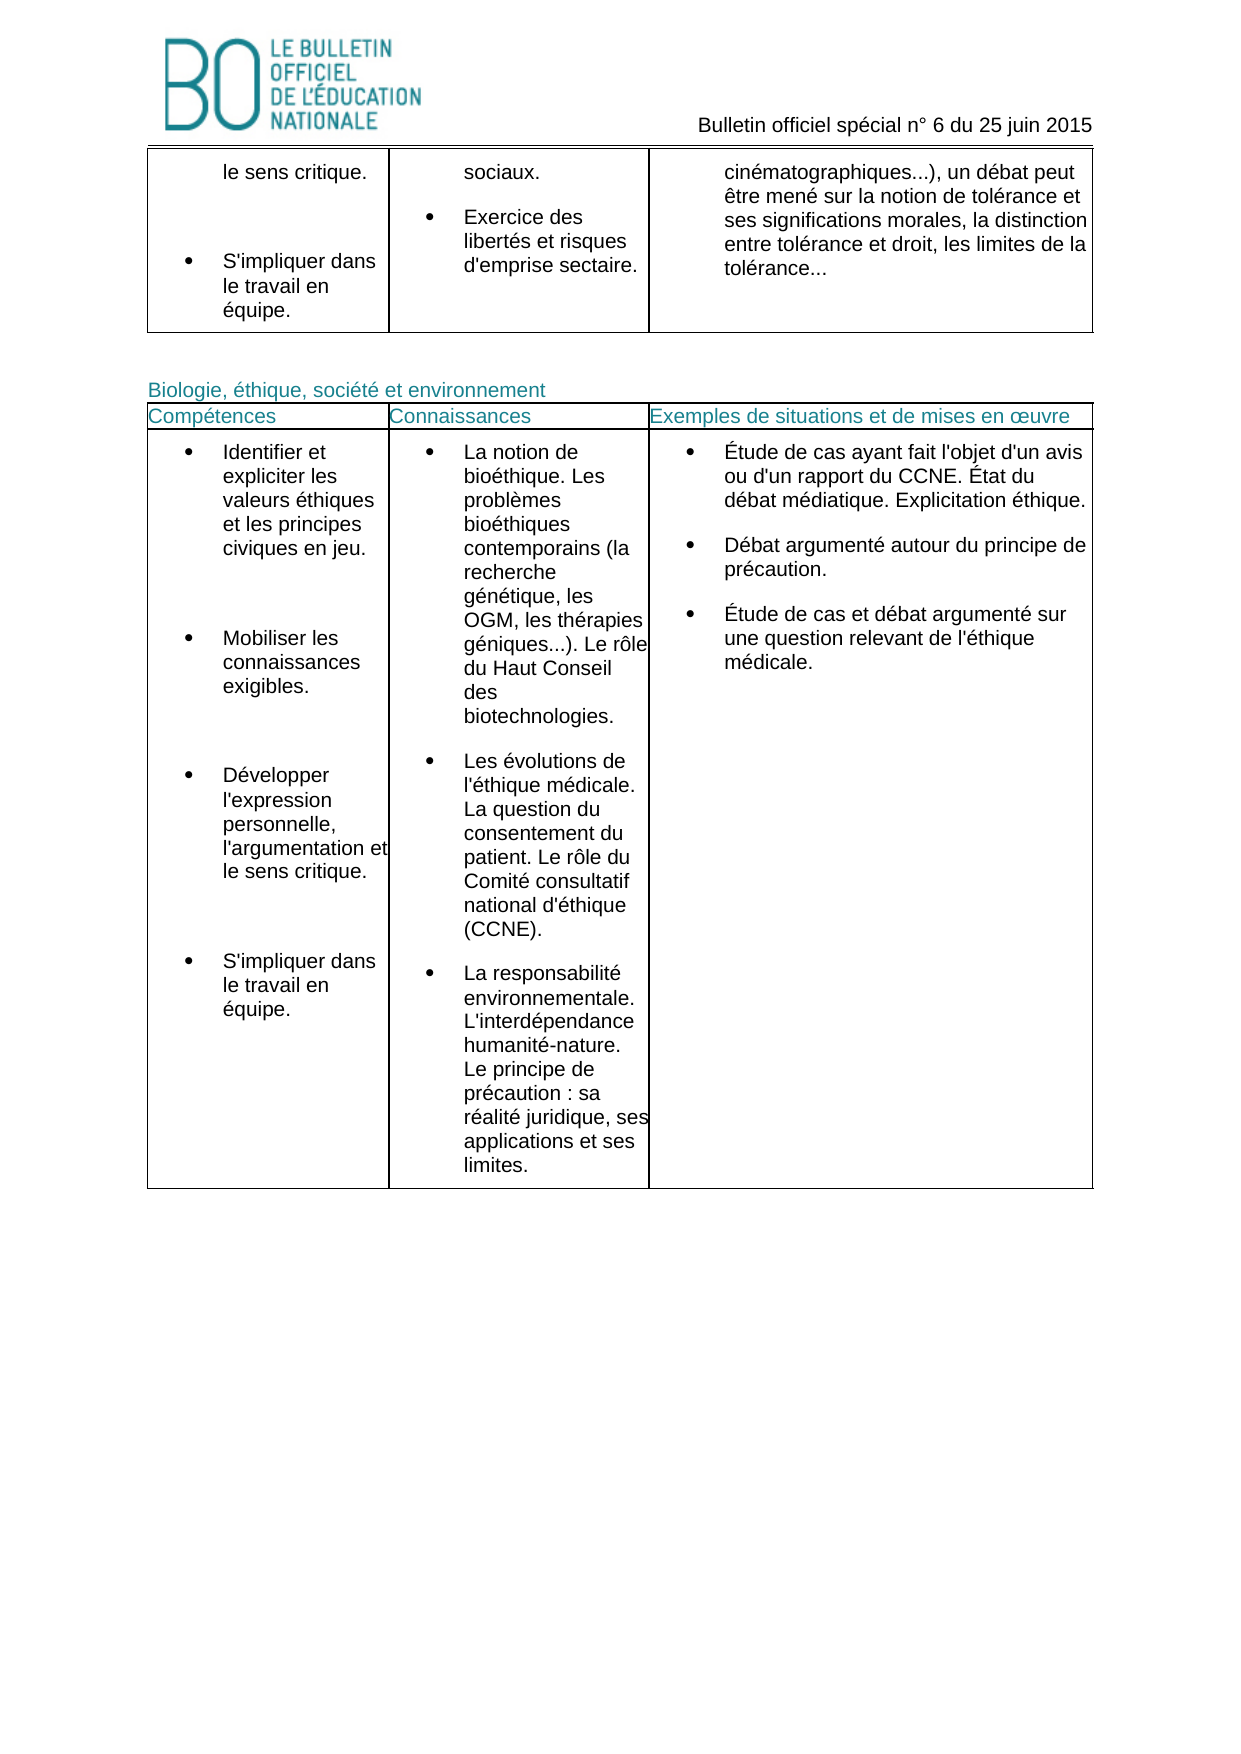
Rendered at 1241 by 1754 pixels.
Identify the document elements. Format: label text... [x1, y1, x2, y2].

text Biologie, éthique, société et environnement [148, 378, 1093, 402]
table_cell Identifier et expliciter les valeurs éthiques et les principes civiques en jeu. Mobiliser les connaissances exigibles. Développer l'expression personnelle, l'argumentation et le sens critique. S'impliquer dans le travail en équipe. [148, 430, 388, 1187]
table_cell cinématographiques...), un débat peut être mené sur la notion de tolérance et ses significations morales, la distinction entre tolérance et droit, les limites de la tolérance... [650, 149, 1092, 332]
table_cell Étude de cas ayant fait l'objet d'un avis ou d'un rapport du CCNE. État du débat médiatique. Explicitation éthique. Débat argumenté autour du principe de précaution. Étude de cas et débat argumenté sur une question relevant de l'éthique médicale. [650, 430, 1092, 1187]
table_cell La notion de bioéthique. Les problèmes bioéthiques contemporains (la recherche génétique, les OGM, les thérapies géniques...). Le rôle du Haut Conseil des biotechnologies. Les évolutions de l'éthique médicale. La question du consentement du patient. Le rôle du Comité consultatif national d'éthique (CCNE). La responsabilité environnementale. L'interdépendance humanité-nature. Le principe de précaution : sa réalité juridique, ses applications et ses limites. [390, 430, 648, 1187]
table_header Compétences [148, 404, 388, 428]
table_header Exemples de situations et de mises en œuvre [650, 404, 1092, 428]
table_header Connaissances [390, 404, 648, 428]
table_cell le sens critique. S'impliquer dans le travail en équipe. [148, 149, 388, 332]
table_cell La notion de laïcité. Ses différentes significations. Ses dimensions historique, politique, philosophique et juridique. Les textes actuellement en vigueur. La diversité des croyances et pratiques religieuses dans la société française contemporaine : dimensions juridiques et enjeux sociaux. Exercice des libertés et risques d'emprise sectaire. [390, 149, 648, 332]
